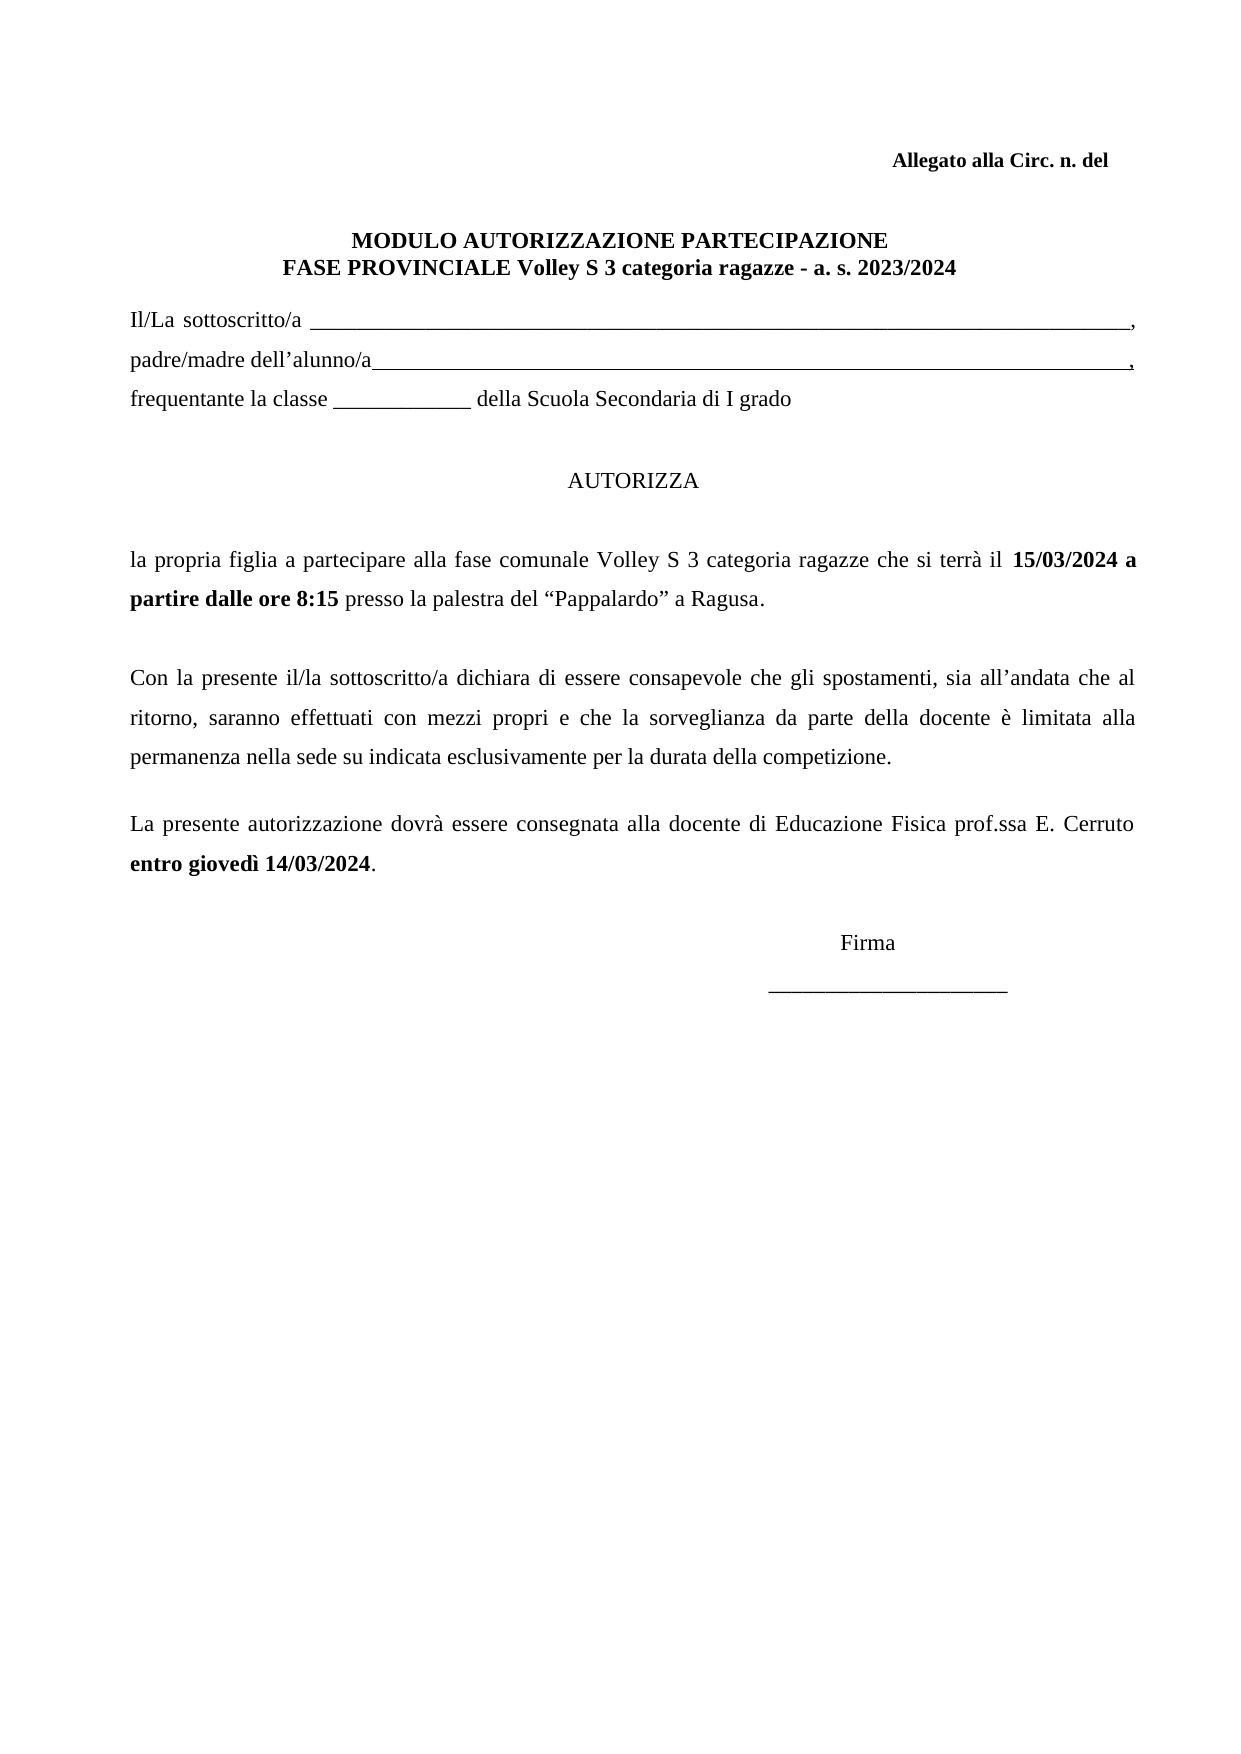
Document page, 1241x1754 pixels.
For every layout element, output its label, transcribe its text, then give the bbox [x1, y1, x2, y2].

text Firma [130, 929, 1137, 955]
text FASE PROVINCIALE Volley S 3 categoria ragazze - a. s. 2023/2024 [118, 253, 1127, 280]
text MODULO AUTORIZZAZIONE PARTECIPAZIONE [118, 227, 1127, 253]
text AUTORIZZA [130, 467, 1137, 493]
text Con la presente il/la sottoscritto/a dichiara di essere consapevole che gli spostamenti, sia all’andata che al ritorno, saranno effettuati con mezzi propri e che la sorveglianza da parte della docente è limitata alla permanenza nella sede su indicata esclusivamente per la durata della competizione. [130, 664, 1137, 769]
text Allegato alla Circ. n. del [118, 148, 1113, 172]
text Il/La sottoscritto/a _______________________________________________________________________, padre/madre dell’alunno/a , [130, 306, 1137, 372]
text _____________________ [130, 968, 1137, 996]
text la propria figlia a partecipare alla fase comunale Volley S 3 categoria ragazze che si terrà il 15/03/2024 a partire dalle ore 8:15 presso la palestra del “Pappalardo” a Ragusa. [130, 546, 1137, 611]
text frequentante la classe ____________ della Scuola Secondaria di I grado [130, 385, 1137, 412]
text La presente autorizzazione dovrà essere consegnata alla docente di Educazione Fisica prof.ssa E. Cerruto entro giovedì 14/03/2024. [130, 811, 1137, 876]
